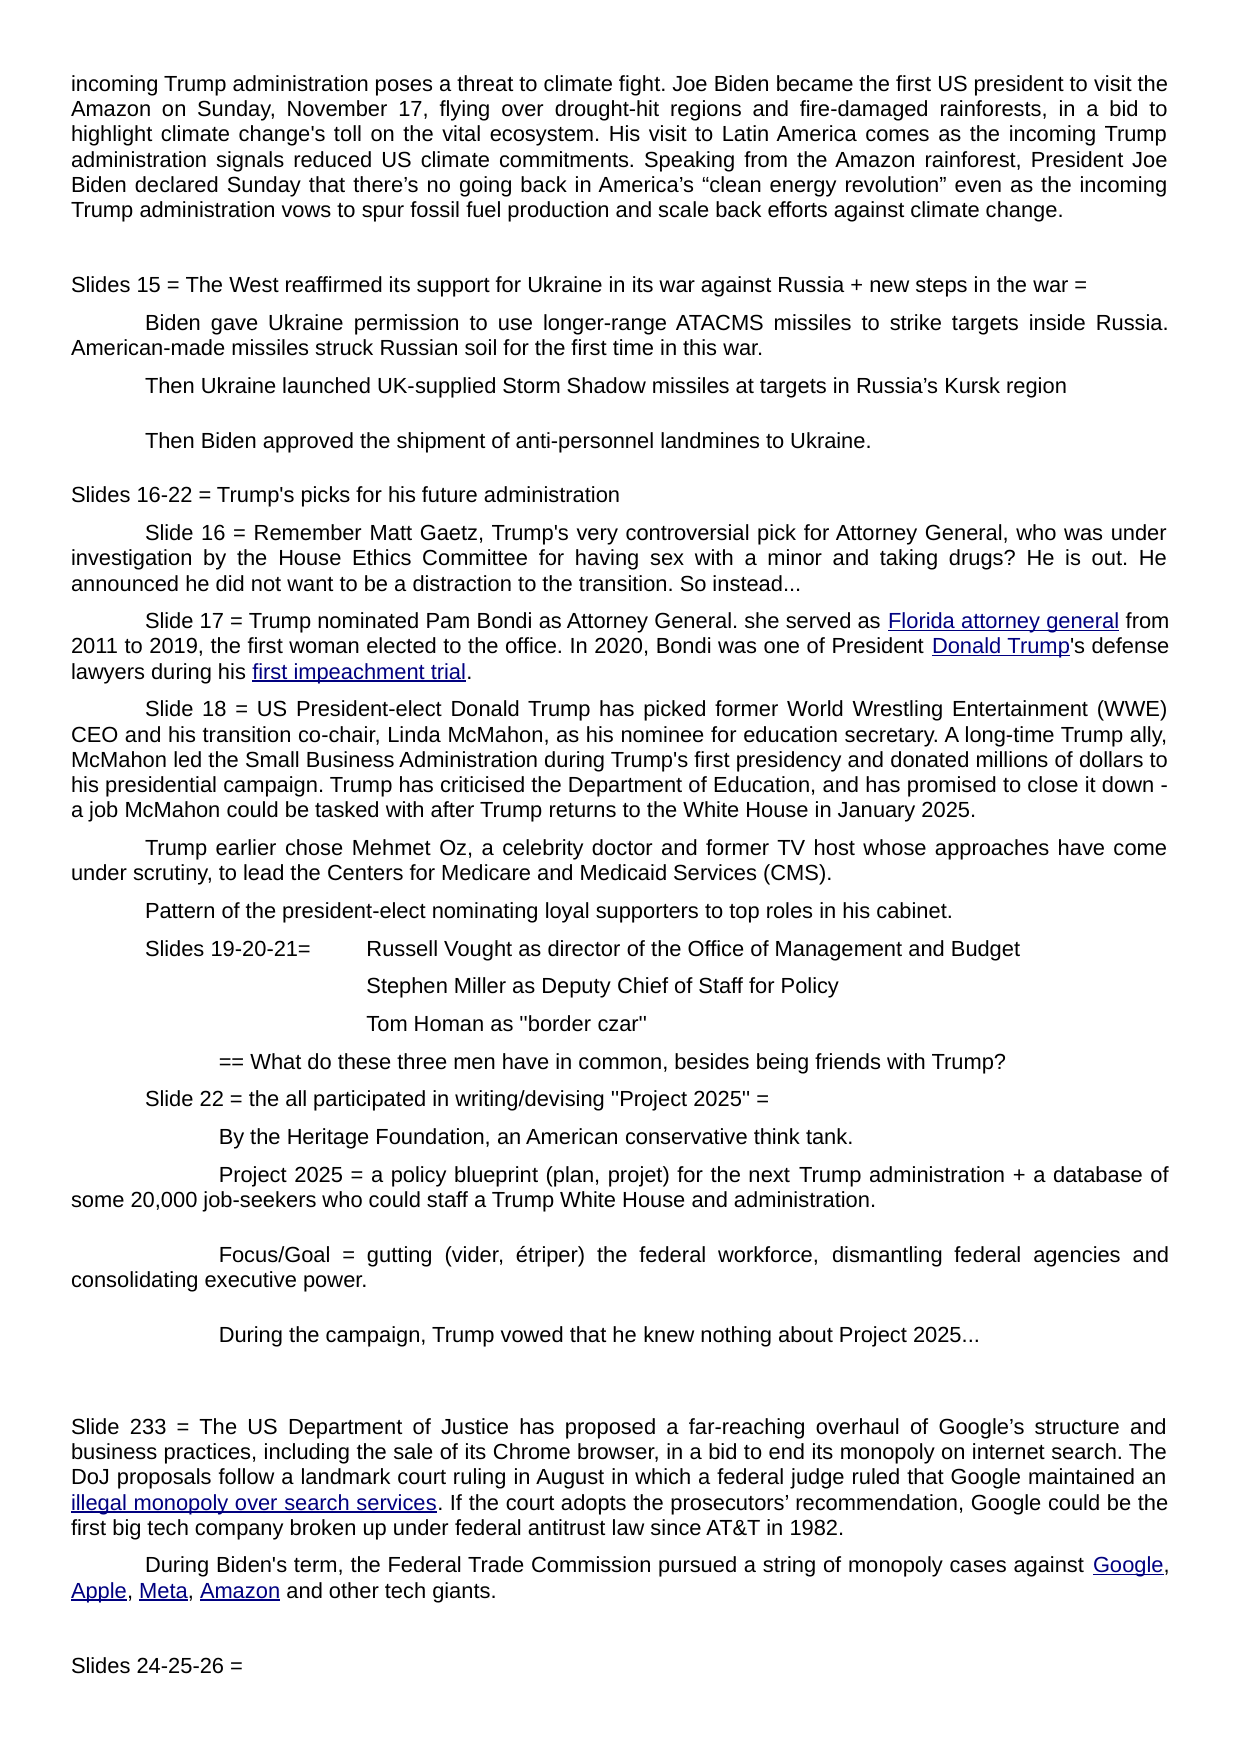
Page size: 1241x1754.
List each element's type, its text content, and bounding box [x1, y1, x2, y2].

text During the campaign, Trump vowed that he knew nothing about Project 2025... [71, 1321, 1169, 1347]
text == What do these three men have in common, besides being friends with Trump? [71, 1048, 1169, 1074]
text Slides 19-20-21= Russell Vought as director of the Office of Management and Budget [71, 935, 1169, 961]
text Pattern of the president-elect nominating loyal supporters to top roles in his cabinet. [71, 898, 1169, 923]
text Slide 22 = the all participated in writing/devising ''Project 2025'' = [71, 1086, 1169, 1111]
text Stephen Miller as Deputy Chief of Staff for Policy [71, 973, 1169, 998]
text Then Biden approved the shipment of anti-personnel landmines to Ukraine. [71, 428, 1169, 453]
text Biden gave Ukraine permission to use longer-range ATACMS missiles to strike targets inside Russia. American-made missiles struck Russian soil for the first time in this war. [71, 310, 1169, 360]
text Slide 17 = Trump nominated Pam Bondi as Attorney General. she served as Florida attorney general from 2011 to 2019, the first woman elected to the office. In 2020, Bondi was one of President Donald Trump's defense lawyers during his first impeachment trial. [71, 608, 1169, 684]
text Trump earlier chose Mehmet Oz, a celebrity doctor and former TV host whose approaches have come under scrutiny, to lead the Centers for Medicare and Medicaid Services (CMS). [71, 835, 1169, 885]
text Slide 18 = US President-elect Donald Trump has picked former World Wrestling Entertainment (WWE) CEO and his transition co-chair, Linda McMahon, as his nominee for education secretary. A long-time Trump ally, McMahon led the Small Business Administration during Trump's first presidency and donated millions of dollars to his presidential campaign. Trump has criticised the Department of Education, and has promised to close it down - a job McMahon could be tasked with after Trump returns to the White House in January 2025. [71, 696, 1169, 822]
text Then Ukraine launched UK-supplied Storm Shadow missiles at targets in Russia’s Kursk region [71, 373, 1169, 398]
text Slides 16-22 = Trump's picks for his future administration [71, 482, 1169, 507]
text incoming Trump administration poses a threat to climate fight. Joe Biden became the first US president to visit the Amazon on Sunday, November 17, flying over drought-hit regions and fire-damaged rainforests, in a bid to highlight climate change's toll on the vital ecosystem. His visit to Latin America comes as the incoming Trump administration signals reduced US climate commitments. Speaking from the Amazon rainforest, President Joe Biden declared Sunday that there’s no going back in America’s “clean energy revolution” even as the incoming Trump administration vows to spur fossil fuel production and scale back efforts against climate change. [71, 71, 1169, 222]
text Slide 16 = Remember Matt Gaetz, Trump's very controversial pick for Attorney General, who was under investigation by the House Ethics Committee for having sex with a minor and taking drugs? He is out. He announced he did not want to be a distraction to the transition. So instead... [71, 520, 1169, 596]
text Slides 24-25-26 = [71, 1653, 1169, 1678]
text By the Heritage Foundation, an American conservative think tank. [71, 1124, 1169, 1149]
text During Biden's term, the Federal Trade Commission pursued a string of monopoly cases against Google, Apple, Meta, Amazon and other tech giants. [71, 1552, 1169, 1603]
text Project 2025 = a policy blueprint (plan, projet) for the next Trump administration + a database of some 20,000 job-seekers who could staff a Trump White House and administration. [71, 1162, 1169, 1212]
text Slide 233 = The US Department of Justice has proposed a far-reaching overhaul of Google’s structure and business practices, including the sale of its Chrome browser, in a bid to end its monopoly on internet search. The DoJ proposals follow a landmark court ruling in August in which a federal judge ruled that Google maintained an illegal monopoly over search services. If the court adopts the prosecutors’ recommendation, Google could be the first big tech company broken up under federal antitrust law since AT&T in 1982. [71, 1414, 1169, 1540]
text Focus/Goal = gutting (vider, étriper) the federal workforce, dismantling federal agencies and consolidating executive power. [71, 1242, 1169, 1292]
text Slides 15 = The West reaffirmed its support for Ukraine in its war against Russia + new steps in the war = [71, 272, 1169, 297]
text Tom Homan as ''border czar'' [71, 1011, 1169, 1036]
